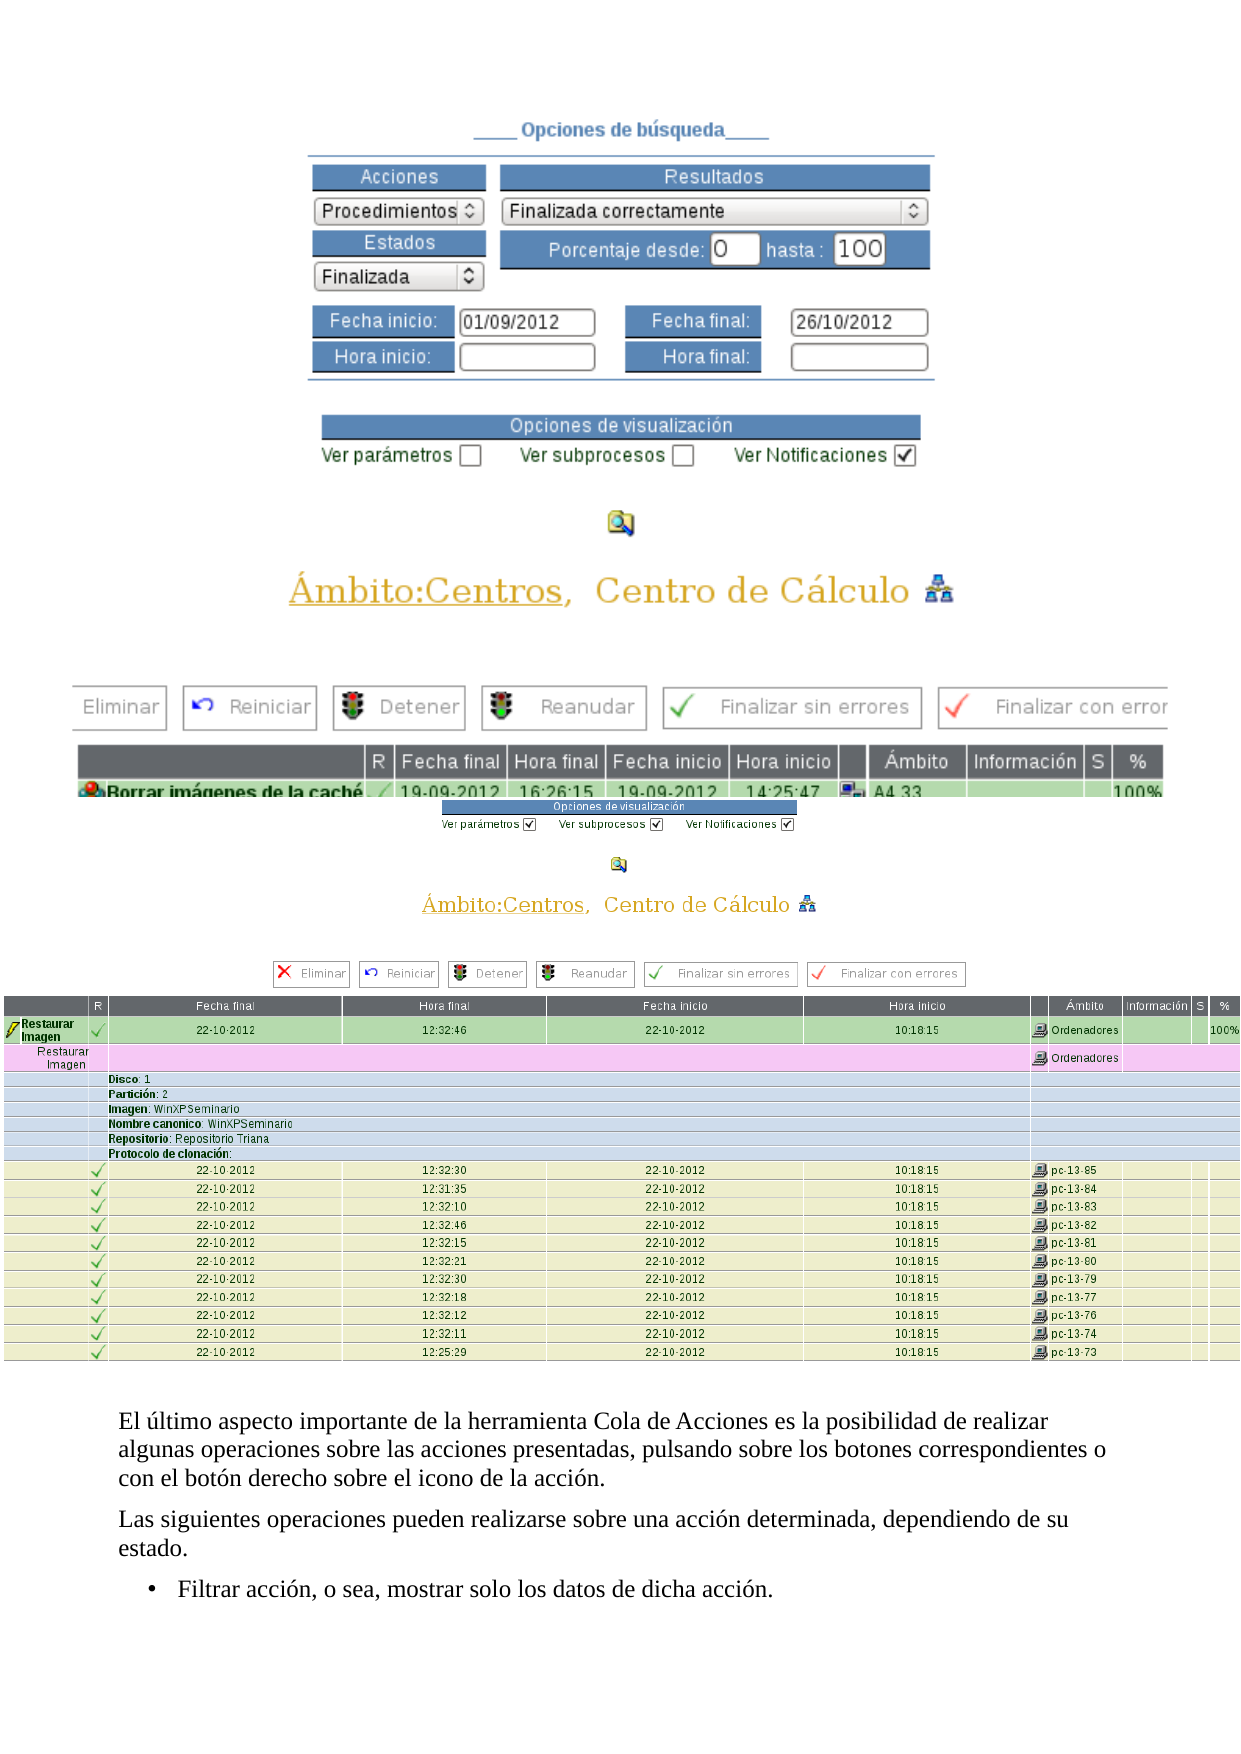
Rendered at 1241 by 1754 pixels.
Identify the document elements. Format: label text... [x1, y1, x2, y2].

text Las siguientes operaciones pueden realizarse sobre una acción determinada, dependiendo de su estado. [118, 1504, 1122, 1562]
text El último aspecto importante de la herramienta Cola de Acciones es la posibilidad de realizar algunas operaciones sobre las acciones presentadas, pulsando sobre los botones correspondientes o con el botón derecho sobre el icono de la acción. [118, 1406, 1122, 1492]
list Filtrar acción, o sea, mostrar solo los datos de dicha acción. [148, 1574, 1122, 1603]
